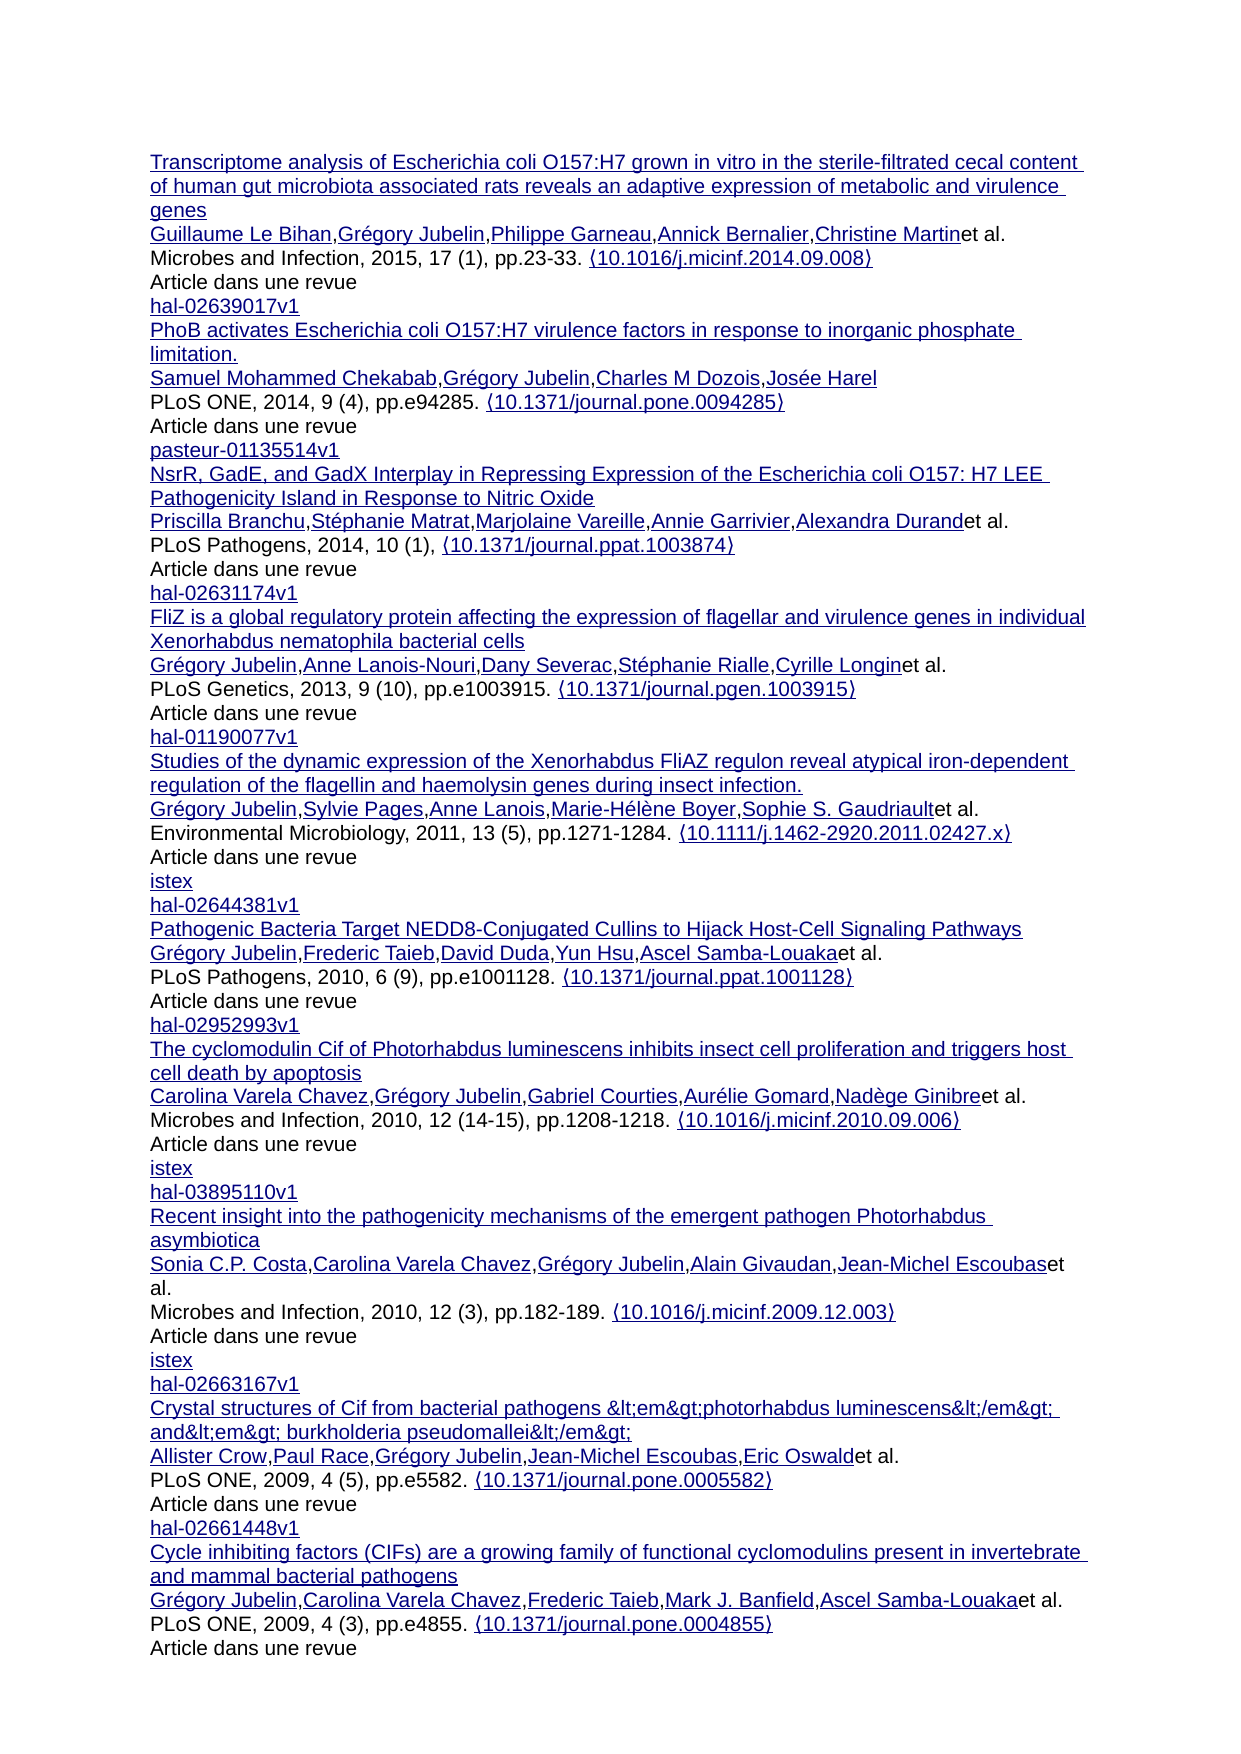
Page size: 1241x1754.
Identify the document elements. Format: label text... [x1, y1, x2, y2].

table_cell Studies of the dynamic expression of the Xenorhabdus FliAZ regulon reveal atypical iron-dependent regulation of the flagellin and haemolysin genes during insect infection. Grégory Jubelin,Sylvie Pages,Anne Lanois,Marie-Hélène Boyer,Sophie S. Gaudriaultet al. Environmental Microbiology, 2011, 13 (5), pp.1271-1284. ⟨10.1111/j.1462-2920.2011.02427.x⟩ Article dans une revue istex hal-02644381v1 [150, 749, 1090, 917]
table_cell NsrR, GadE, and GadX Interplay in Repressing Expression of the Escherichia coli O157: H7 LEE Pathogenicity Island in Response to Nitric Oxide Priscilla Branchu,Stéphanie Matrat,Marjolaine Vareille,Annie Garrivier,Alexandra Durandet al. PLoS Pathogens, 2014, 10 (1), ⟨10.1371/journal.ppat.1003874⟩ Article dans une revue hal-02631174v1 [150, 461, 1090, 605]
table_cell PhoB activates Escherichia coli O157:H7 virulence factors in response to inorganic phosphate limitation. Samuel Mohammed Chekabab,Grégory Jubelin,Charles M Dozois,Josée Harel PLoS ONE, 2014, 9 (4), pp.e94285. ⟨10.1371/journal.pone.0094285⟩ Article dans une revue pasteur-01135514v1 [150, 318, 1090, 461]
table_cell Transcriptome analysis of Escherichia coli O157:H7 grown in vitro in the sterile-filtrated cecal content of human gut microbiota associated rats reveals an adaptive expression of metabolic and virulence genes Guillaume Le Bihan,Grégory Jubelin,Philippe Garneau,Annick Bernalier,Christine Martinet al. Microbes and Infection, 2015, 17 (1), pp.23-33. ⟨10.1016/j.micinf.2014.09.008⟩ Article dans une revue hal-02639017v1 [150, 150, 1090, 318]
table_cell Recent insight into the pathogenicity mechanisms of the emergent pathogen Photorhabdus asymbiotica Sonia C.P. Costa,Carolina Varela Chavez,Grégory Jubelin,Alain Givaudan,Jean-Michel Escoubaset al. Microbes and Infection, 2010, 12 (3), pp.182-189. ⟨10.1016/j.micinf.2009.12.003⟩ Article dans une revue istex hal-02663167v1 [150, 1204, 1090, 1396]
table_cell FliZ is a global regulatory protein affecting the expression of flagellar and virulence genes in individual Xenorhabdus nematophila bacterial cells Grégory Jubelin,Anne Lanois-Nouri,Dany Severac,Stéphanie Rialle,Cyrille Longinet al. PLoS Genetics, 2013, 9 (10), pp.e1003915. ⟨10.1371/journal.pgen.1003915⟩ Article dans une revue hal-01190077v1 [150, 605, 1090, 749]
table_cell Cycle inhibiting factors (CIFs) are a growing family of functional cyclomodulins present in invertebrate and mammal bacterial pathogens Grégory Jubelin,Carolina Varela Chavez,Frederic Taieb,Mark J. Banfield,Ascel Samba-Louakaet al. PLoS ONE, 2009, 4 (3), pp.e4855. ⟨10.1371/journal.pone.0004855⟩ Article dans une revue [150, 1540, 1090, 1659]
table_cell The cyclomodulin Cif of Photorhabdus luminescens inhibits insect cell proliferation and triggers host cell death by apoptosis Carolina Varela Chavez,Grégory Jubelin,Gabriel Courties,Aurélie Gomard,Nadège Ginibreet al. Microbes and Infection, 2010, 12 (14-15), pp.1208-1218. ⟨10.1016/j.micinf.2010.09.006⟩ Article dans une revue istex hal-03895110v1 [150, 1036, 1090, 1204]
table_cell Crystal structures of Cif from bacterial pathogens &lt;em&gt;photorhabdus luminescens&lt;/em&gt; and&lt;em&gt; burkholderia pseudomallei&lt;/em&gt; Allister Crow,Paul Race,Grégory Jubelin,Jean-Michel Escoubas,Eric Oswaldet al. PLoS ONE, 2009, 4 (5), pp.e5582. ⟨10.1371/journal.pone.0005582⟩ Article dans une revue hal-02661448v1 [150, 1396, 1090, 1539]
table_cell Pathogenic Bacteria Target NEDD8-Conjugated Cullins to Hijack Host-Cell Signaling Pathways Grégory Jubelin,Frederic Taieb,David Duda,Yun Hsu,Ascel Samba-Louakaet al. PLoS Pathogens, 2010, 6 (9), pp.e1001128. ⟨10.1371/journal.ppat.1001128⟩ Article dans une revue hal-02952993v1 [150, 917, 1090, 1036]
